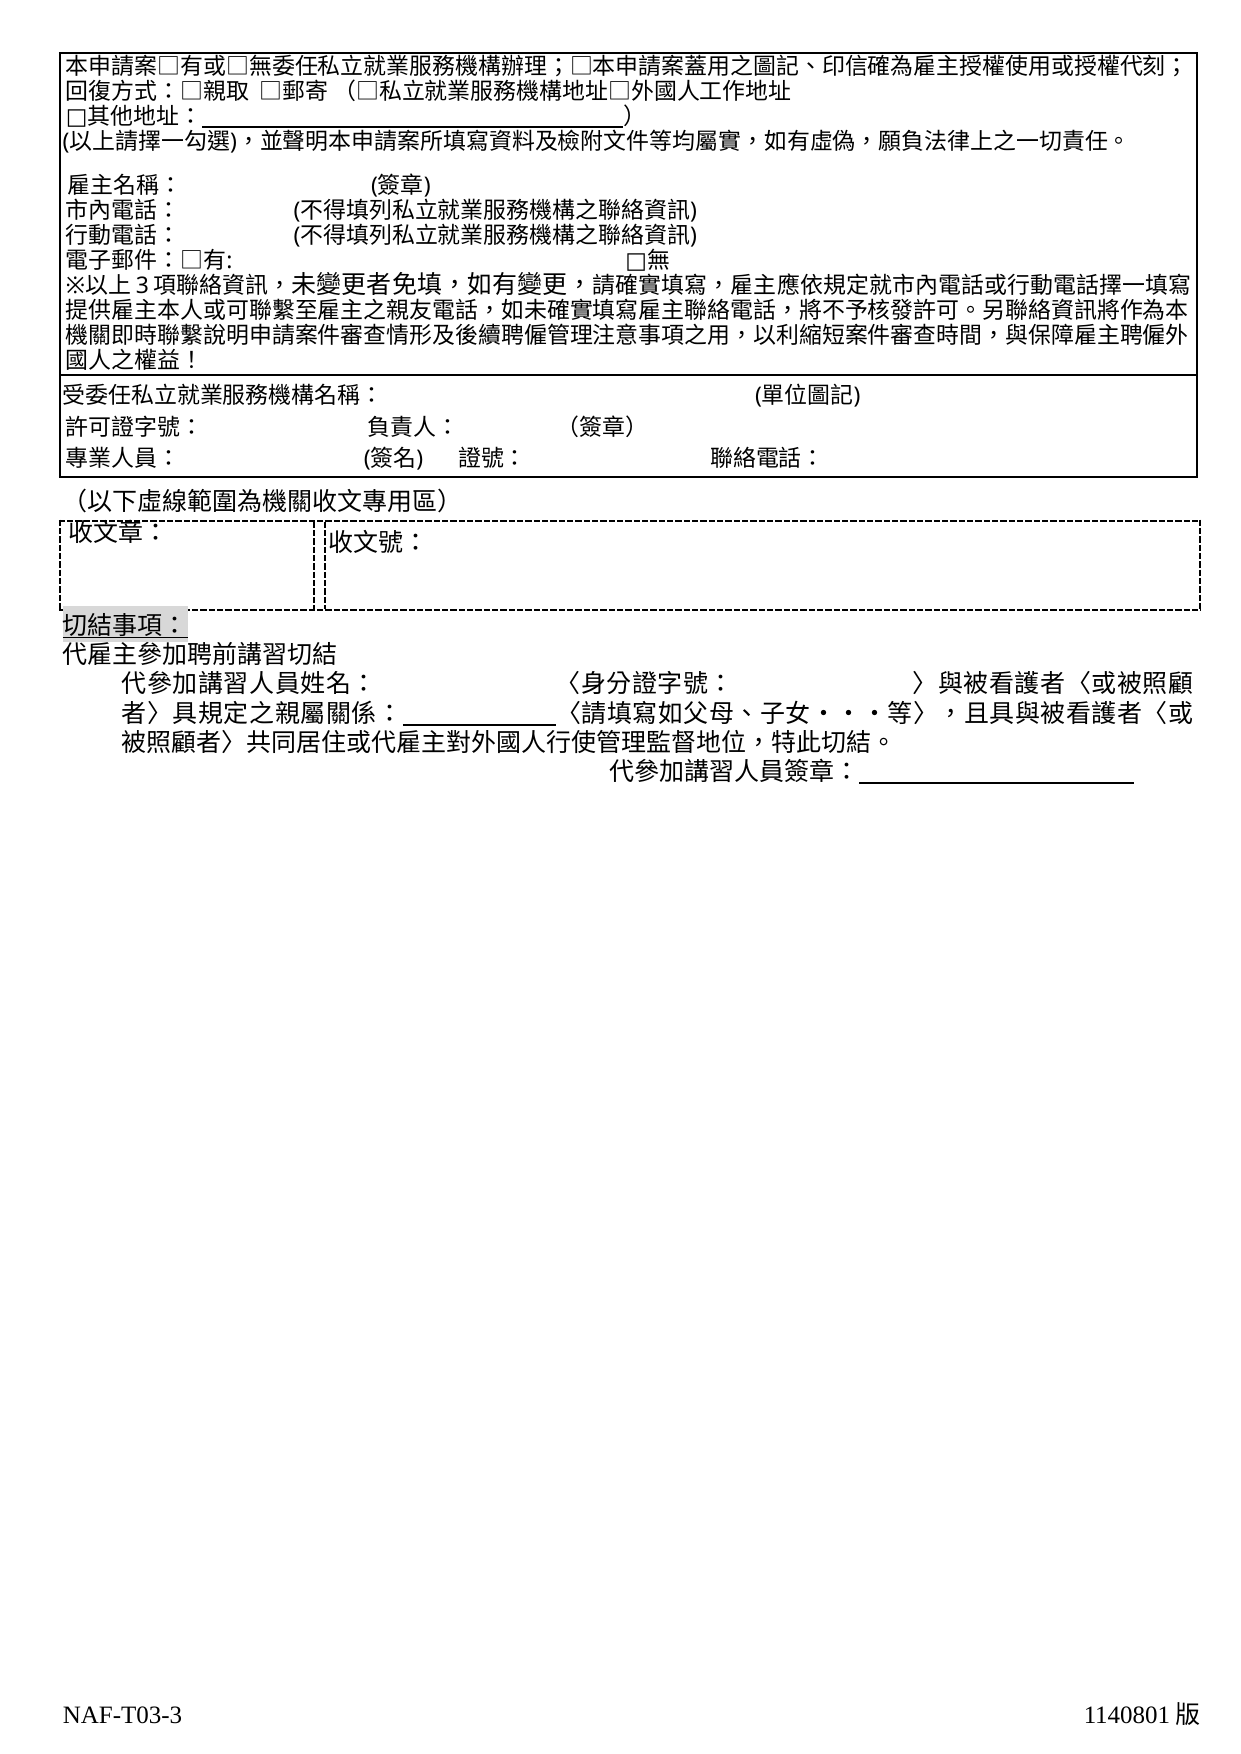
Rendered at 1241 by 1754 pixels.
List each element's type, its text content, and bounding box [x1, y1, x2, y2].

text 代參加講習人員簽章： [122, 757, 1194, 786]
table_cell 受委任私立就業服務機構名稱： (單位圖記) 許可證字號： 負責人： （簽章） 專業人員： (簽名) 證號： 聯絡電話： [61, 376, 1196, 476]
text 代參加講習人員姓名： 〈身分證字號： 〉與被看護者〈或被照顧者〉具規定之親屬關係： 〈請填寫如父母、子女・・・等〉，且具與被看護者〈或被照顧者〉共同居住或代雇主對外國人行使管理監督地位，特此切結。 [122, 669, 1194, 757]
table_cell 本申請案□有或□無委任私立就業服務機構辦理；□本申請案蓋用之圖記、印信確為雇主授權使用或授權代刻；回復方式：□親取 □郵寄 （□私立就業服務機構地址□外國人工作地址 □其他地址： ） (以上請擇一勾選)，並聲明本申請案所填寫資料及檢附文件等均屬實，如有虛偽，願負法律上之一切責任。 雇主名稱： (簽章) 市內電話： (不得填列私立就業服務機構之聯絡資訊) 行動電話： (不得填列私立就業服務機構之聯絡資訊) 電子郵件：□有: □無 ※以上3項聯絡資訊，未變更者免填，如有變更，請確實填寫，雇主應依規定就市內電話或行動電話擇一填寫提供雇主本人或可聯繫至雇主之親友電話，如未確實填寫雇主聯絡電話，將不予核發許可。另聯絡資訊將作為本機關即時聯繫說明申請案件審查情形及後續聘僱管理注意事項之用，以利縮短案件審查時間，與保障雇主聘僱外國人之權益！ [61, 54, 1196, 373]
text 切結事項： [63, 611, 1194, 640]
table_header 收文號： [325, 520, 1199, 609]
text （以下虛線範圍為機關收文專用區） [63, 490, 1200, 515]
table_header 收文章： [60, 520, 314, 609]
text 代雇主參加聘前講習切結 [63, 640, 1194, 669]
table_header [314, 520, 325, 609]
